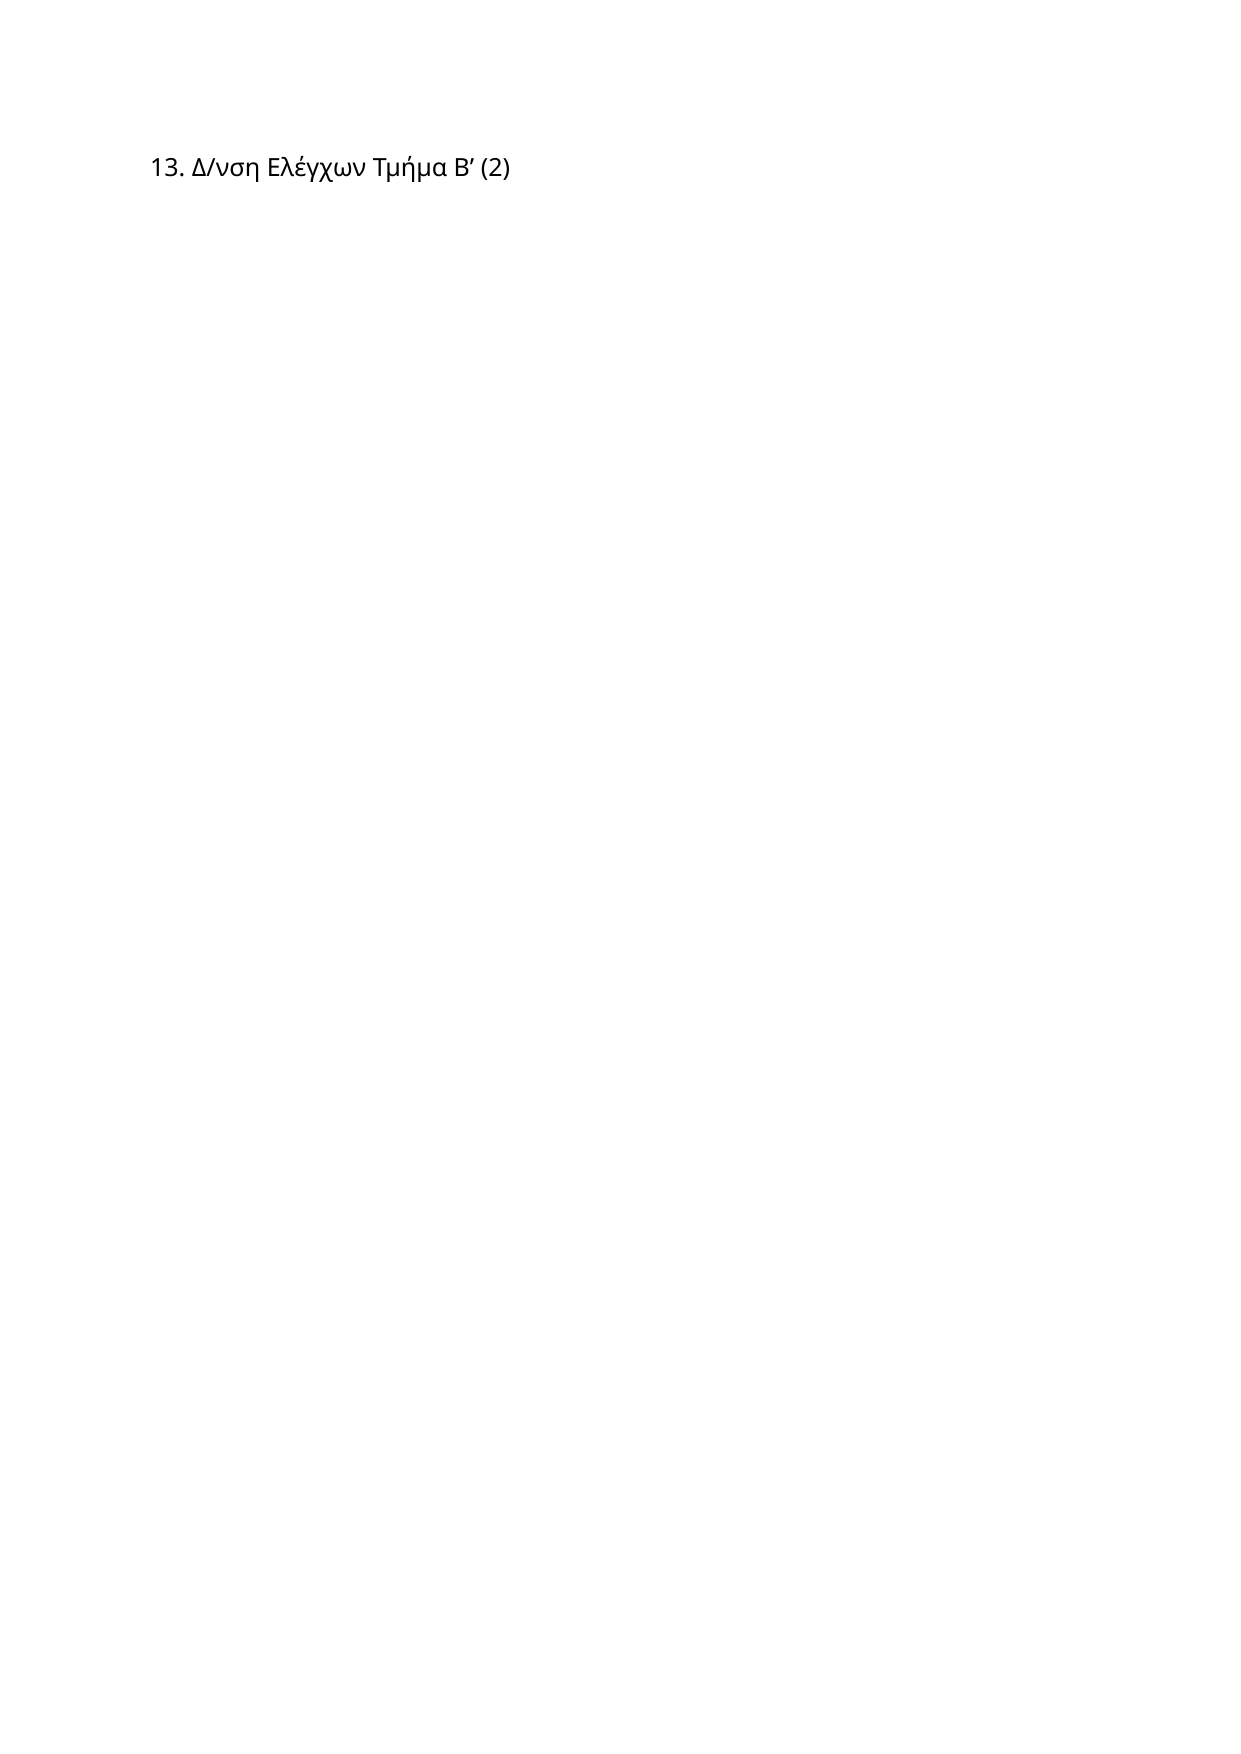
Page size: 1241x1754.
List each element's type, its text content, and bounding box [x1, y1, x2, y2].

text 13. Δ/νση Ελέγχων Τμήμα Β’ (2) [150, 150, 1090, 184]
